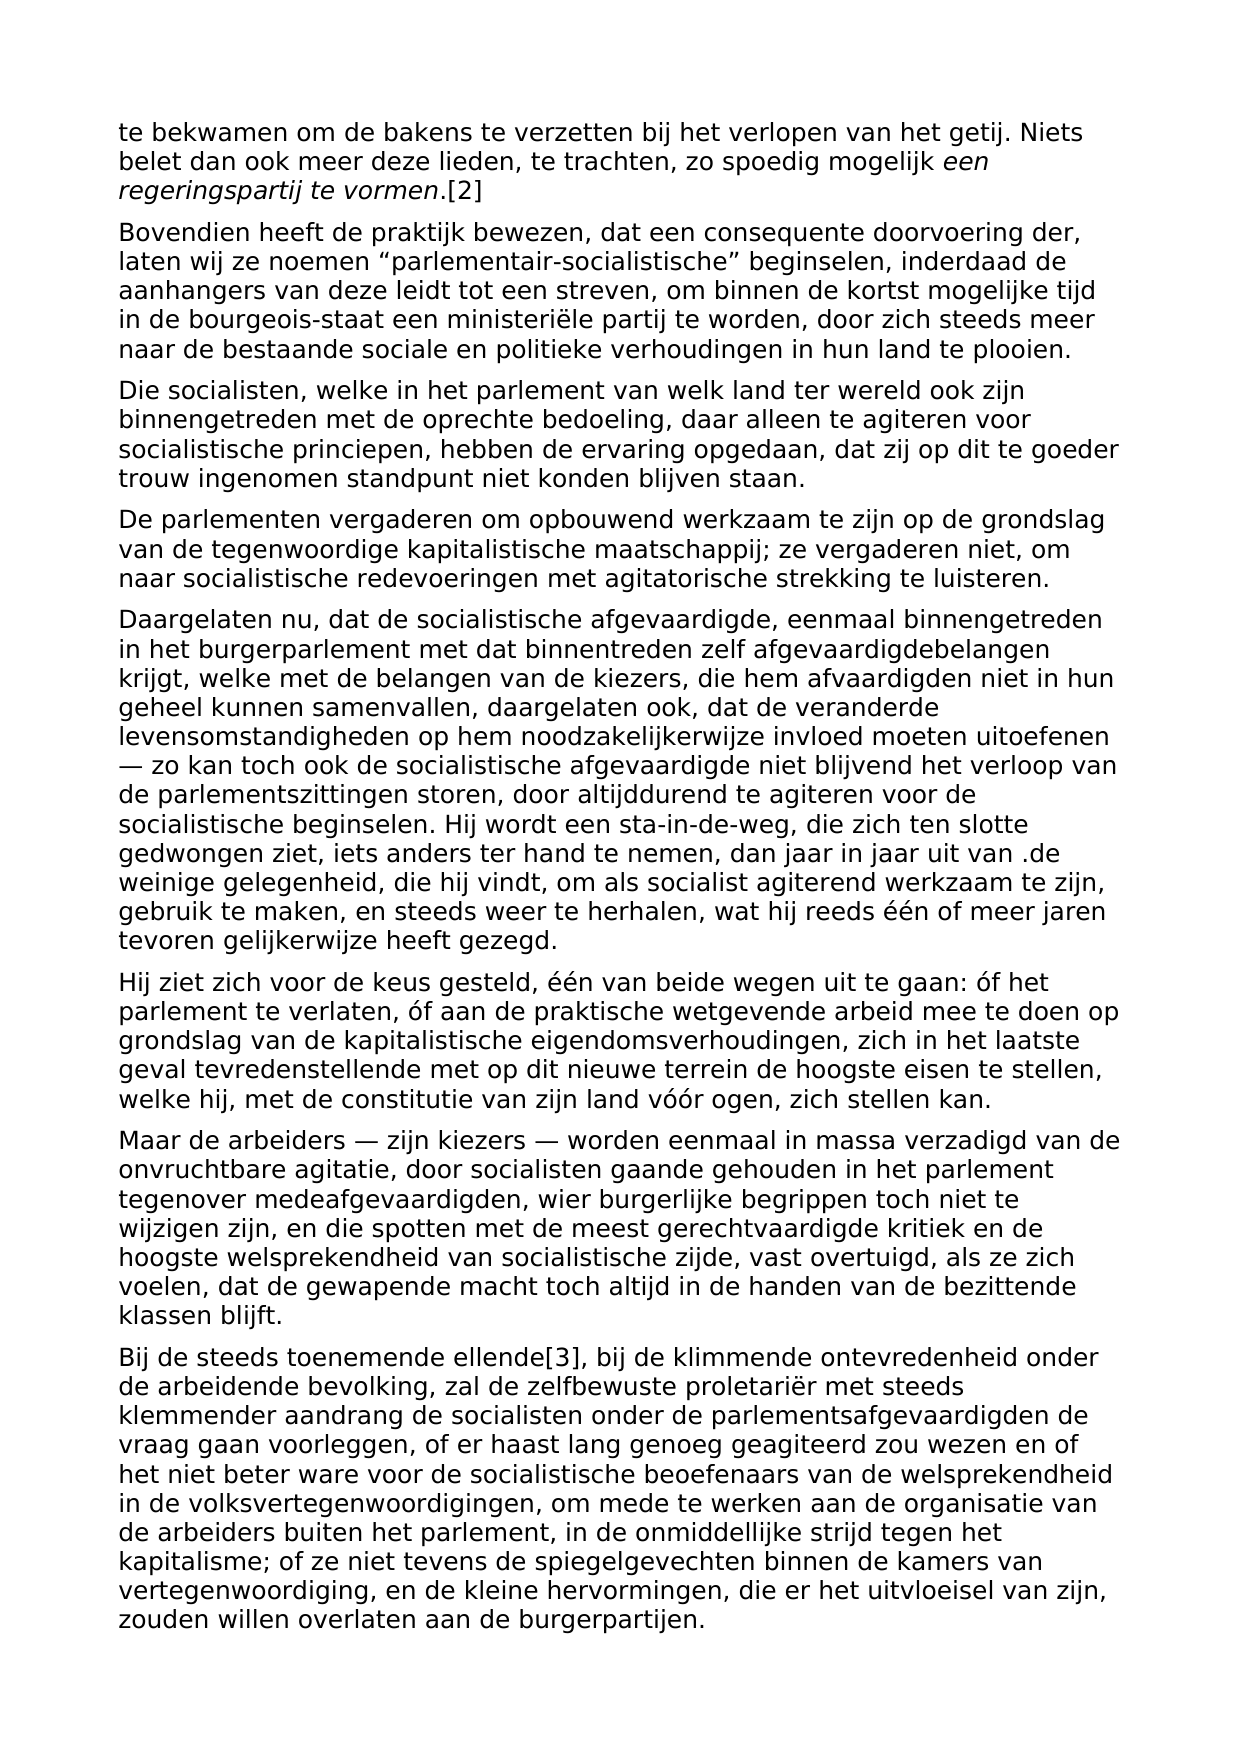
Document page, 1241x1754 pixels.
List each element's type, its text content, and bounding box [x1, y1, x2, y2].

text De parlementen vergaderen om opbouwend werkzaam te zijn op de grondslag van de tegenwoordige kapitalistische maatschappij; ze vergaderen niet, om naar socialistische redevoeringen met agitatorische strekking te luisteren. [118, 506, 1122, 593]
text te bekwamen om de bakens te verzetten bij het verlopen van het getij. Niets belet dan ook meer deze lieden, te trachten, zo spoedig mogelijk een regeringspartij te vormen.[2] [118, 118, 1122, 206]
text Bovendien heeft de praktijk bewezen, dat een consequente doorvoering der, laten wij ze noemen “parlementair-socialistische” beginselen, inderdaad de aanhangers van deze leidt tot een streven, om binnen de kortst mogelijke tijd in de bourgeois-staat een ministeriële partij te worden, door zich steeds meer naar de bestaande sociale en politieke verhoudingen in hun land te plooien. [118, 218, 1122, 364]
text Bij de steeds toenemende ellende[3], bij de klimmende ontevredenheid onder de arbeidende bevolking, zal de zelfbewuste proletariër met steeds klemmender aandrang de socialisten onder de parlementsafgevaardigden de vraag gaan voorleggen, of er haast lang genoeg geagiteerd zou wezen en of het niet beter ware voor de socialistische beoefenaars van de welsprekendheid in de volksvertegenwoordigingen, om mede te werken aan de organisatie van de arbeiders buiten het parlement, in de onmiddellijke strijd tegen het kapitalisme; of ze niet tevens de spiegelgevechten binnen de kamers van vertegenwoordiging, en de kleine hervormingen, die er het uitvloeisel van zijn, zouden willen overlaten aan de burgerpartijen. [118, 1343, 1122, 1635]
text Maar de arbeiders — zijn kiezers — worden eenmaal in massa verzadigd van de onvruchtbare agitatie, door socialisten gaande gehouden in het parlement tegenover medeafgevaardigden, wier burgerlijke begrippen toch niet te wijzigen zijn, en die spotten met de meest gerechtvaardigde kritiek en de hoogste welsprekendheid van socialistische zijde, vast overtuigd, als ze zich voelen, dat de gewapende macht toch altijd in de handen van de bezittende klassen blijft. [118, 1126, 1122, 1331]
text Daargelaten nu, dat de socialistische afgevaardigde, eenmaal binnengetreden in het burgerparlement met dat binnentreden zelf afgevaardigdebelangen krijgt, welke met de belangen van de kiezers, die hem afvaardigden niet in hun geheel kunnen samenvallen, daargelaten ook, dat de veranderde levensomstandigheden op hem noodzakelijkerwijze invloed moeten uitoefenen — zo kan toch ook de socialistische afgevaardigde niet blijvend het verloop van de parlementszittingen storen, door altijddurend te agiteren voor de socialistische beginselen. Hij wordt een sta-in-de-weg, die zich ten slotte gedwongen ziet, iets anders ter hand te nemen, dan jaar in jaar uit van .de weinige gelegenheid, die hij vindt, om als socialist agiterend werkzaam te zijn, gebruik te maken, en steeds weer te herhalen, wat hij reeds één of meer jaren tevoren gelijkerwijze heeft gezegd. [118, 606, 1122, 956]
text Die socialisten, welke in het parlement van welk land ter wereld ook zijn binnengetreden met de oprechte bedoeling, daar alleen te agiteren voor socialistische princiepen, hebben de ervaring opgedaan, dat zij op dit te goeder trouw ingenomen standpunt niet konden blijven staan. [118, 376, 1122, 493]
text Hij ziet zich voor de keus gesteld, één van beide wegen uit te gaan: óf het parlement te verlaten, óf aan de praktische wetgevende arbeid mee te doen op grondslag van de kapitalistische eigendomsverhoudingen, zich in het laatste geval tevredenstellende met op dit nieuwe terrein de hoogste eisen te stellen, welke hij, met de constitutie van zijn land vóór ogen, zich stellen kan. [118, 968, 1122, 1114]
